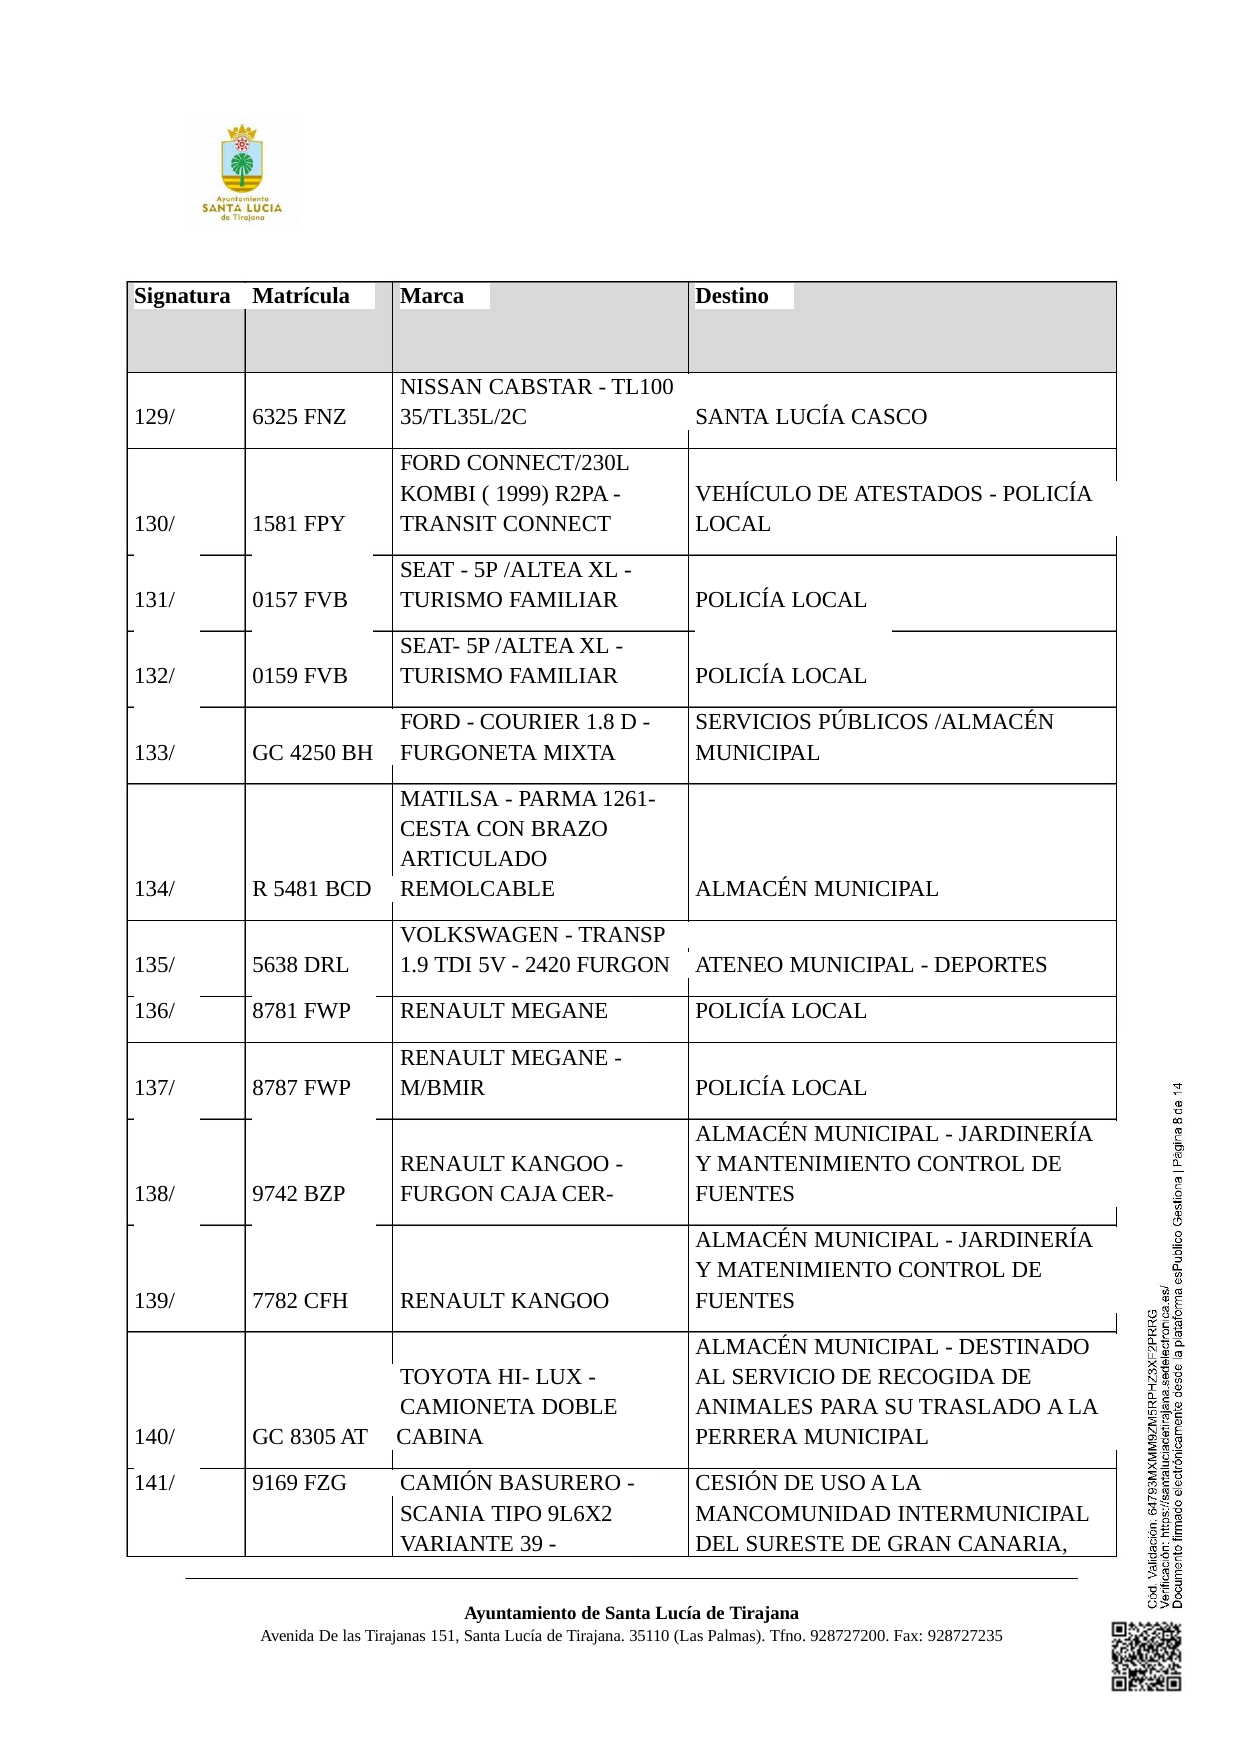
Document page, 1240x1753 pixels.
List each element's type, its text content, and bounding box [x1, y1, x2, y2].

text 35/ [145, 952, 200, 978]
text RENAULT KANGOO - [400, 1151, 650, 1176]
text M/BMIR [400, 1075, 649, 1100]
text Ayuntamiento de Santa Lucía de Tirajana [464, 1602, 1029, 1623]
text PERRERA MUNICIPAL [695, 1424, 1126, 1450]
text TOYOTA HI- LUX - [400, 1364, 644, 1389]
text POLICÍA LOCAL [695, 663, 892, 689]
text 40/ [145, 1424, 200, 1450]
text RENAULT KANGOO [400, 1288, 636, 1313]
text ANIMALES PARA SU TRASLADO A LA [695, 1394, 1126, 1419]
text 7782 CFH [252, 1288, 376, 1313]
text 1 [134, 587, 145, 612]
text CESTA CON BRAZO [400, 816, 686, 841]
text CAMIONETA DOBLE [400, 1394, 644, 1419]
text 34/ [145, 876, 200, 902]
text 1 [134, 1470, 145, 1496]
text 31/ [145, 587, 200, 612]
text VOLKSWAGEN - TRANSP [400, 922, 693, 948]
text Destino [695, 283, 794, 309]
text 1 [134, 952, 145, 978]
text 35/TL35L/2C [400, 404, 695, 430]
text 29/ [145, 404, 200, 430]
text RENAULT MEGANE - [400, 1044, 649, 1070]
text NISSAN CABSTAR - TL100 [400, 374, 700, 399]
text RENAULT MEGANE [400, 998, 635, 1024]
text 30/ [145, 511, 200, 536]
text 37/ [145, 1075, 200, 1100]
text 5638 DRL [252, 952, 376, 978]
text CESIÓN DE USO A LA [695, 1470, 949, 1496]
text GC 4250 BH FURGONETA MIXTA [252, 739, 675, 765]
text LOCAL [695, 511, 1122, 536]
text 0159 FVB [252, 663, 373, 689]
text 1581 FPY [252, 511, 373, 536]
text 1 [134, 739, 145, 765]
text AL SERVICIO DE RECOGIDA DE [695, 1364, 1126, 1389]
text ARTICULADO [400, 846, 686, 871]
text 8787 FWP [252, 1075, 376, 1100]
text ALMACÉN MUNICIPAL - DESTINADO [695, 1334, 1126, 1359]
text 1.9 TDI 5V - 2420 FURGON ATENEO MUNICIPAL - DEPORTES [400, 952, 1079, 978]
text TURISMO FAMILIAR [400, 663, 656, 689]
text 1 [134, 404, 145, 430]
text ALMACÉN MUNICIPAL [695, 876, 966, 902]
text 0157 FVB [252, 587, 373, 612]
text Signatura Matrícula [134, 283, 375, 309]
text 1 [134, 876, 145, 902]
text 38/ [145, 1181, 200, 1207]
text FUENTES [695, 1288, 1120, 1313]
text 8781 FWP [252, 998, 376, 1024]
text 6325 FNZ [252, 404, 372, 430]
text KOMBI ( 1999) R2PA - [400, 481, 654, 506]
text 33/ [145, 739, 200, 765]
text POLICÍA LOCAL [695, 998, 892, 1024]
text FORD CONNECT/230L [400, 450, 654, 476]
text MUNICIPAL [695, 739, 1080, 765]
text TURISMO FAMILIAR [400, 587, 662, 612]
text MATILSA - PARMA 1261- [400, 786, 686, 811]
text SCANIA TIPO 9L6X2 [400, 1501, 637, 1526]
text TRANSIT CONNECT [400, 511, 654, 536]
text POLICÍA LOCAL [695, 1075, 892, 1100]
text R 5481 BCD REMOLCABLE [252, 876, 580, 902]
text SEAT- 5P /ALTEA XL - [400, 633, 656, 658]
text SEAT - 5P /ALTEA XL - [400, 557, 662, 582]
text 1 [134, 1424, 145, 1450]
text 41/ [145, 1470, 200, 1496]
text FURGON CAJA CER- [400, 1181, 650, 1207]
text VEHÍCULO DE ATESTADOS - POLICÍA [695, 481, 1122, 506]
text Marca [400, 283, 490, 309]
text ALMACÉN MUNICIPAL - JARDINERÍA [695, 1227, 1120, 1253]
text 1 [134, 1288, 145, 1313]
text SANTA LUCÍA CASCO [695, 404, 954, 430]
text POLICÍA LOCAL [695, 587, 892, 612]
text FORD - COURIER 1.8 D - [400, 709, 675, 735]
text 1 [134, 1181, 145, 1207]
text Y MANTENIMIENTO CONTROL DE [695, 1151, 1120, 1176]
text GC 8305 AT CABINA [252, 1424, 644, 1450]
text MANCOMUNIDAD INTERMUNICIPAL [695, 1501, 1116, 1526]
text Y MATENIMIENTO CONTROL DE [695, 1257, 1120, 1283]
text VARIANTE 39 - [400, 1531, 637, 1556]
text 9169 FZG CAMIÓN BASURERO - [252, 1470, 659, 1496]
text 1 [134, 511, 145, 536]
text 1 [134, 998, 145, 1024]
text 32/ [145, 663, 200, 689]
text 36/ [145, 998, 200, 1024]
text 1 [134, 663, 145, 689]
text ALMACÉN MUNICIPAL - JARDINERÍA [695, 1121, 1120, 1146]
text DEL SURESTE DE GRAN CANARIA, [695, 1531, 1116, 1556]
text Avenida De las Tirajanas 151, Santa Lucía de Tirajana. 35110 (Las Palmas). Tfno. 928727200. Fax: 928727235 [260, 1627, 1029, 1646]
text 9742 BZP [252, 1181, 376, 1207]
text 39/ [145, 1288, 200, 1313]
text 1 [134, 1075, 145, 1100]
text SERVICIOS PÚBLICOS /ALMACÉN [695, 709, 1080, 735]
text FUENTES [695, 1181, 1120, 1207]
